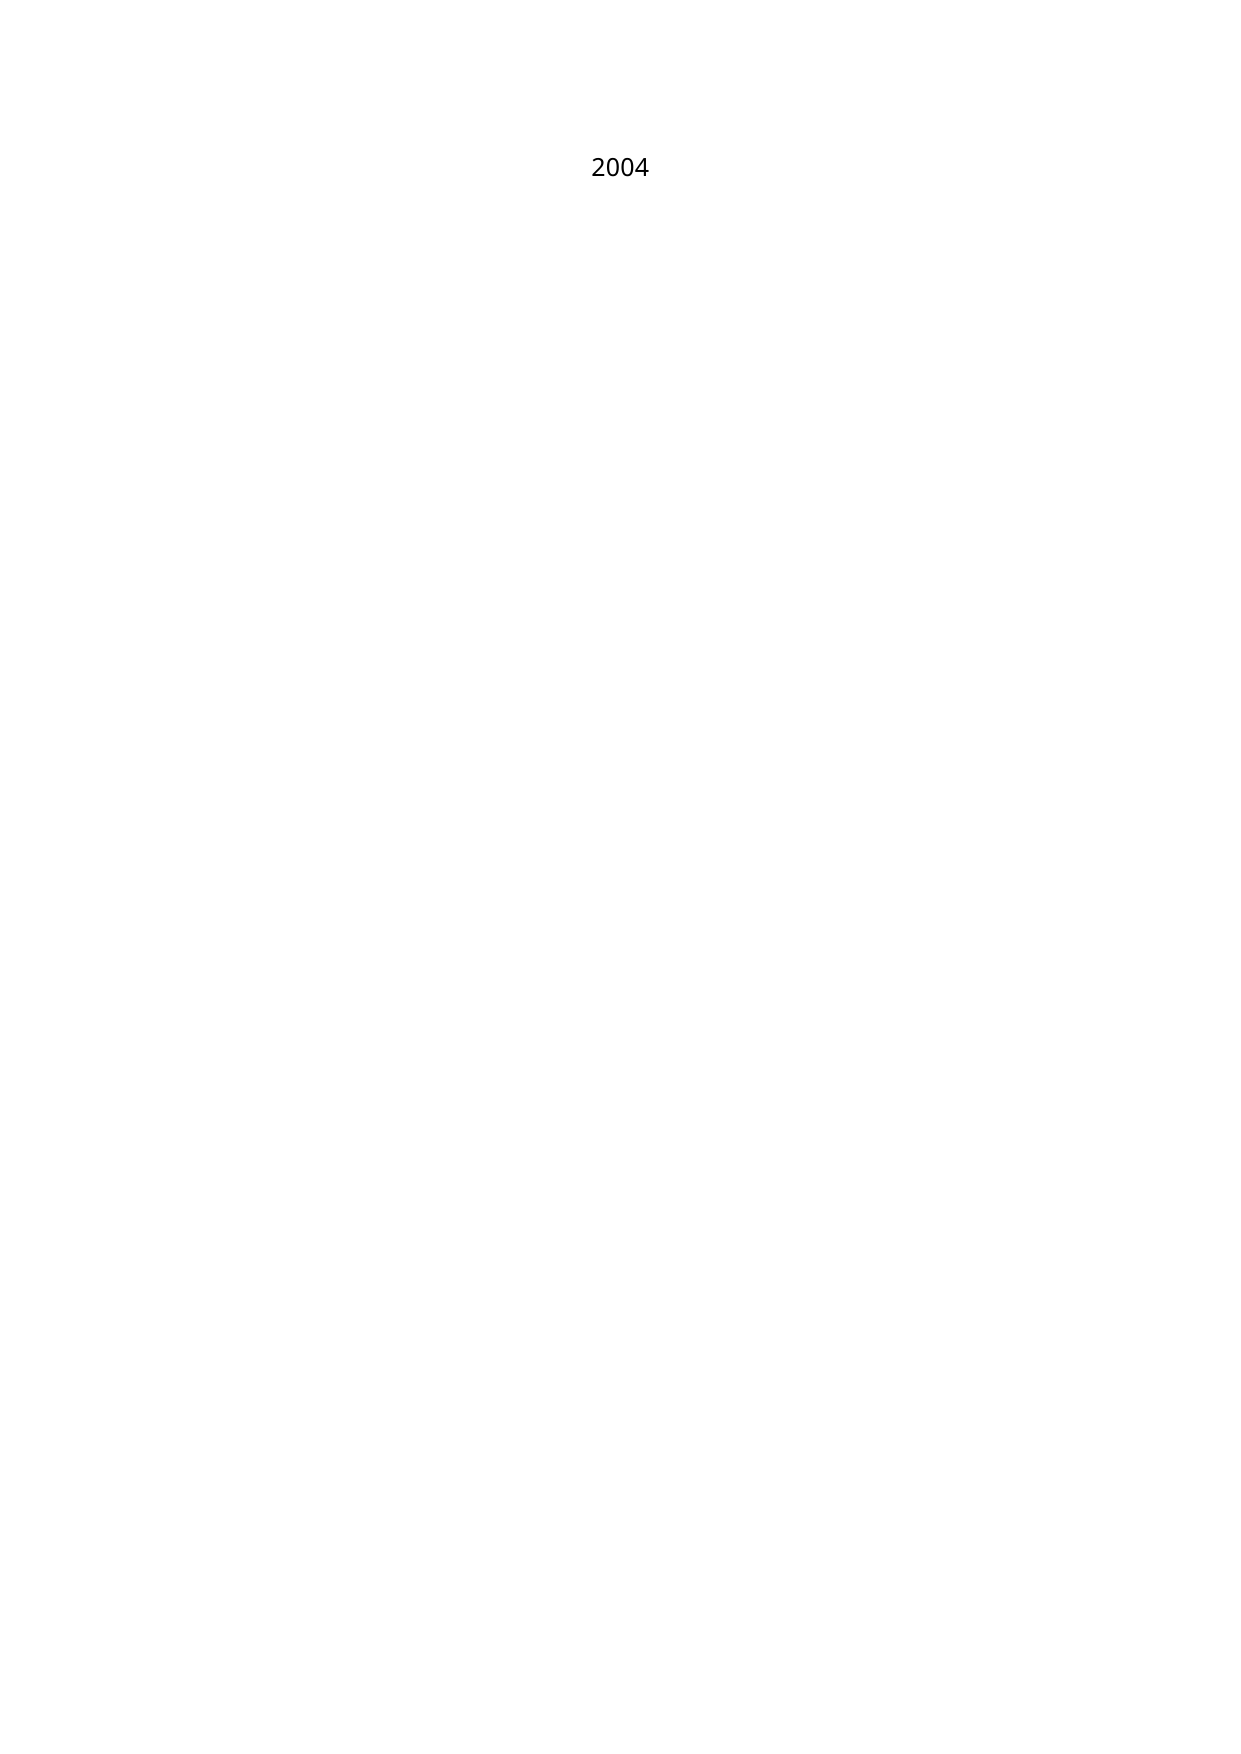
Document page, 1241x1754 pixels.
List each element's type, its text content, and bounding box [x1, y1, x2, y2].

text 2004 [187, 150, 1053, 184]
